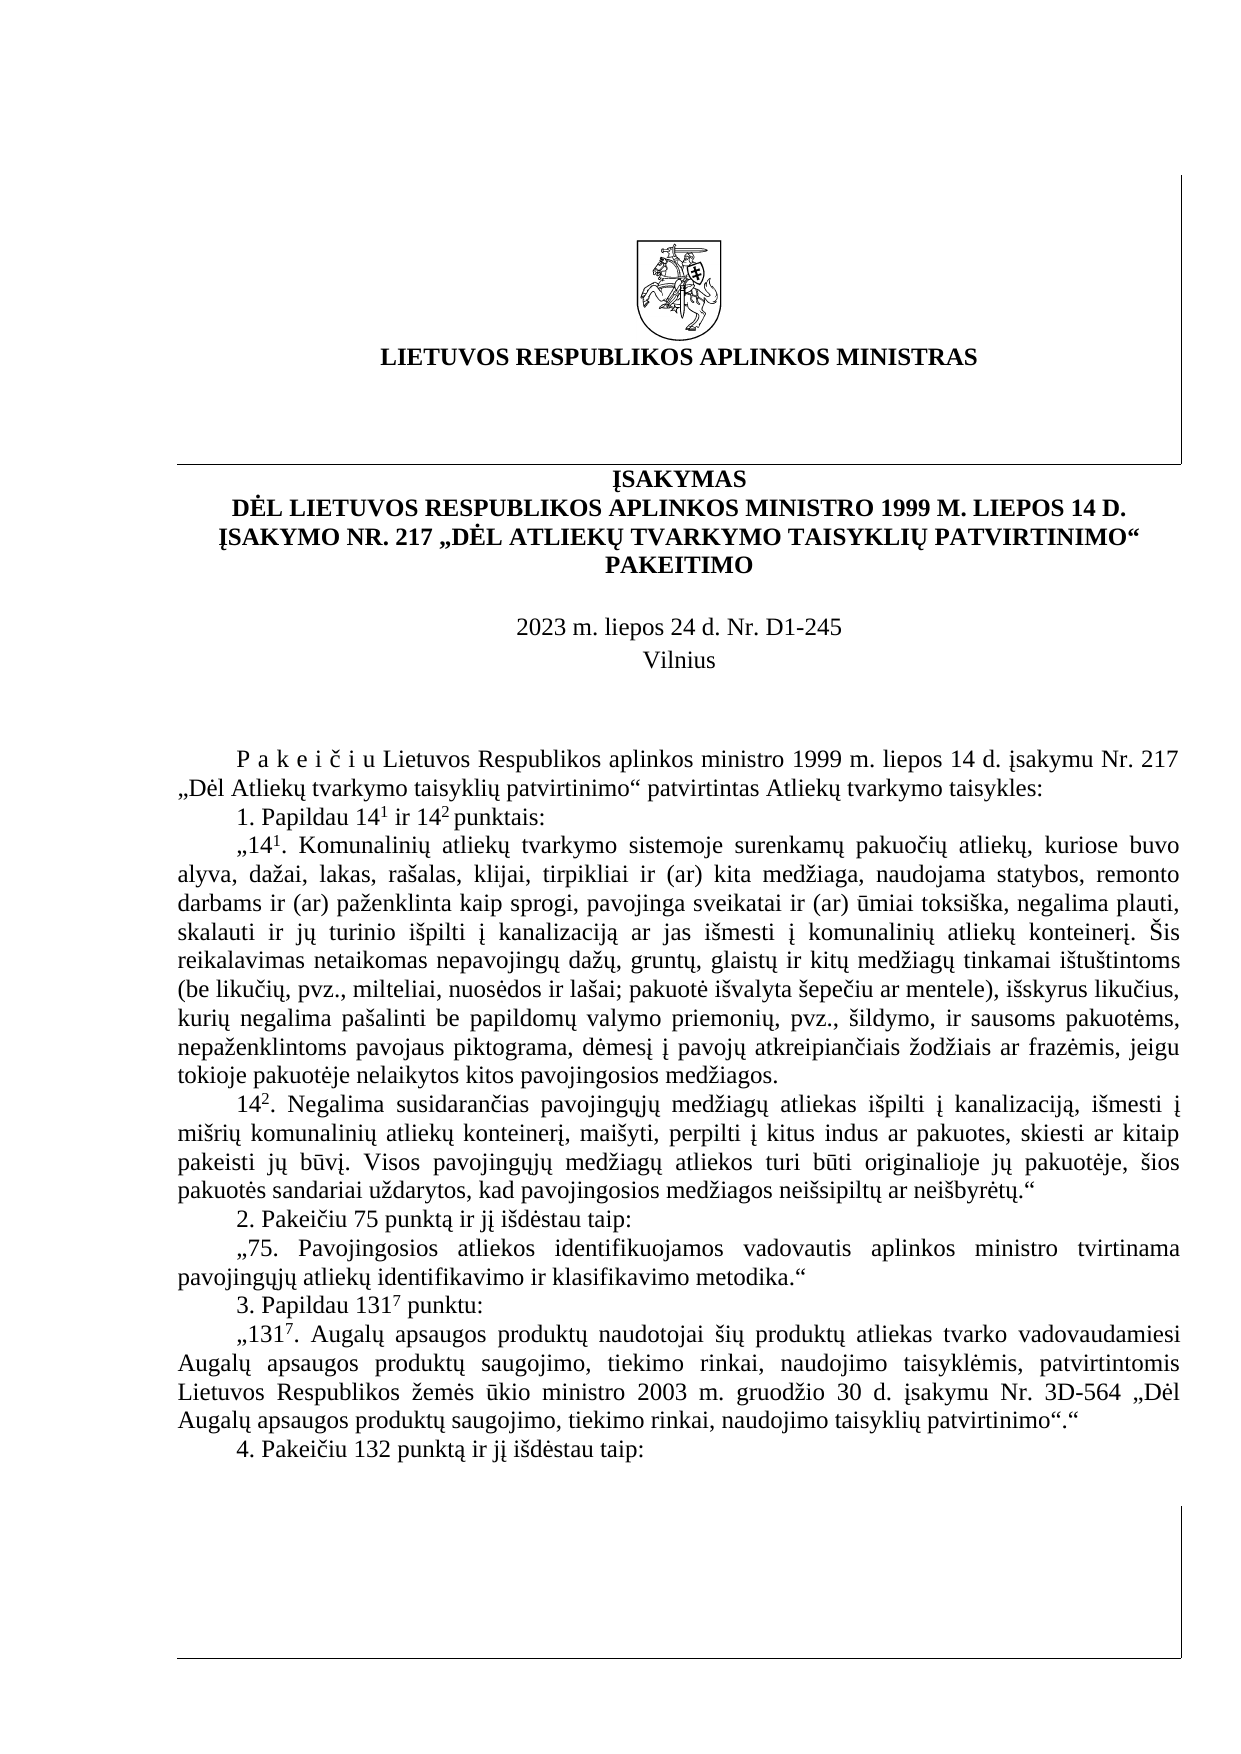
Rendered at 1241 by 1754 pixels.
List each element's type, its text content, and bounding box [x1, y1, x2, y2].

text Vilnius [177, 645, 1181, 707]
text „1317. Augalų apsaugos produktų naudotojai šių produktų atliekas tvarko vadovaudamiesi Augalų apsaugos produktų saugojimo, tiekimo rinkai, naudojimo taisyklėmis, patvirtintomis Lietuvos Respublikos žemės ūkio ministro 2003 m. gruodžio 30 d. įsakymu Nr. 3D-564 „Dėl Augalų apsaugos produktų saugojimo, tiekimo rinkai, naudojimo taisyklių patvirtinimo“.“ [177, 1319, 1181, 1434]
text ĮSAKYMAS [177, 464, 1181, 493]
text P a k e i č i u Lietuvos Respublikos aplinkos ministro 1999 m. liepos 14 d. įsakymu Nr. 217 „Dėl Atliekų tvarkymo taisyklių patvirtinimo“ patvirtintas Atliekų tvarkymo taisykles: [177, 744, 1181, 802]
text 3. Papildau 1317 punktu: [177, 1290, 1181, 1319]
text 142. Negalima susidarančias pavojingųjų medžiagų atliekas išpilti į kanalizaciją, išmesti į mišrių komunalinių atliekų konteinerį, maišyti, perpilti į kitus indus ar pakuotes, skiesti ar kitaip pakeisti jų būvį. Visos pavojingųjų medžiagų atliekos turi būti originalioje jų pakuotėje, šios pakuotės sandariai uždarytos, kad pavojingosios medžiagos neišsipiltų ar neišbyrėtų.“ [177, 1089, 1181, 1204]
text 4. Pakeičiu 132 punktą ir jį išdėstau taip: [177, 1434, 1181, 1463]
text „75. Pavojingosios atliekos identifikuojamos vadovautis aplinkos ministro tvirtinama pavojingųjų atliekų identifikavimo ir klasifikavimo metodika.“ [177, 1233, 1181, 1290]
text 1. Papildau 141 ir 142 punktais: [177, 802, 1181, 830]
text LIETUVOS RESPUBLIKOS APLINKOS MINISTRAS [177, 342, 1181, 371]
text DĖL LIETUVOS RESPUBLIKOS APLINKOS MINISTRO 1999 M. LIEPOS 14 D. ĮSAKYMO NR. 217 „DĖL ATLIEKŲ TVARKYMO TAISYKLIŲ PATVIRTINIMO“ PAKEITIMO [177, 493, 1181, 579]
text 2023 m. liepos 24 d. Nr. D1-245 [177, 612, 1181, 641]
text 2. Pakeičiu 75 punktą ir jį išdėstau taip: [177, 1204, 1181, 1233]
text „141. Komunalinių atliekų tvarkymo sistemoje surenkamų pakuočių atliekų, kuriose buvo alyva, dažai, lakas, rašalas, klijai, tirpikliai ir (ar) kita medžiaga, naudojama statybos, remonto darbams ir (ar) paženklinta kaip sprogi, pavojinga sveikatai ir (ar) ūmiai toksiška, negalima plauti, skalauti ir jų turinio išpilti į kanalizaciją ar jas išmesti į komunalinių atliekų konteinerį. Šis reikalavimas netaikomas nepavojingų dažų, gruntų, glaistų ir kitų medžiagų tinkamai ištuštintoms (be likučių, pvz., milteliai, nuosėdos ir lašai; pakuotė išvalyta šepečiu ar mentele), išskyrus likučius, kurių negalima pašalinti be papildomų valymo priemonių, pvz., šildymo, ir sausoms pakuotėms, nepaženklintoms pavojaus piktograma, dėmesį į pavojų atkreipiančiais žodžiais ar frazėmis, jeigu tokioje pakuotėje nelaikytos kitos pavojingosios medžiagos. [177, 830, 1181, 1089]
